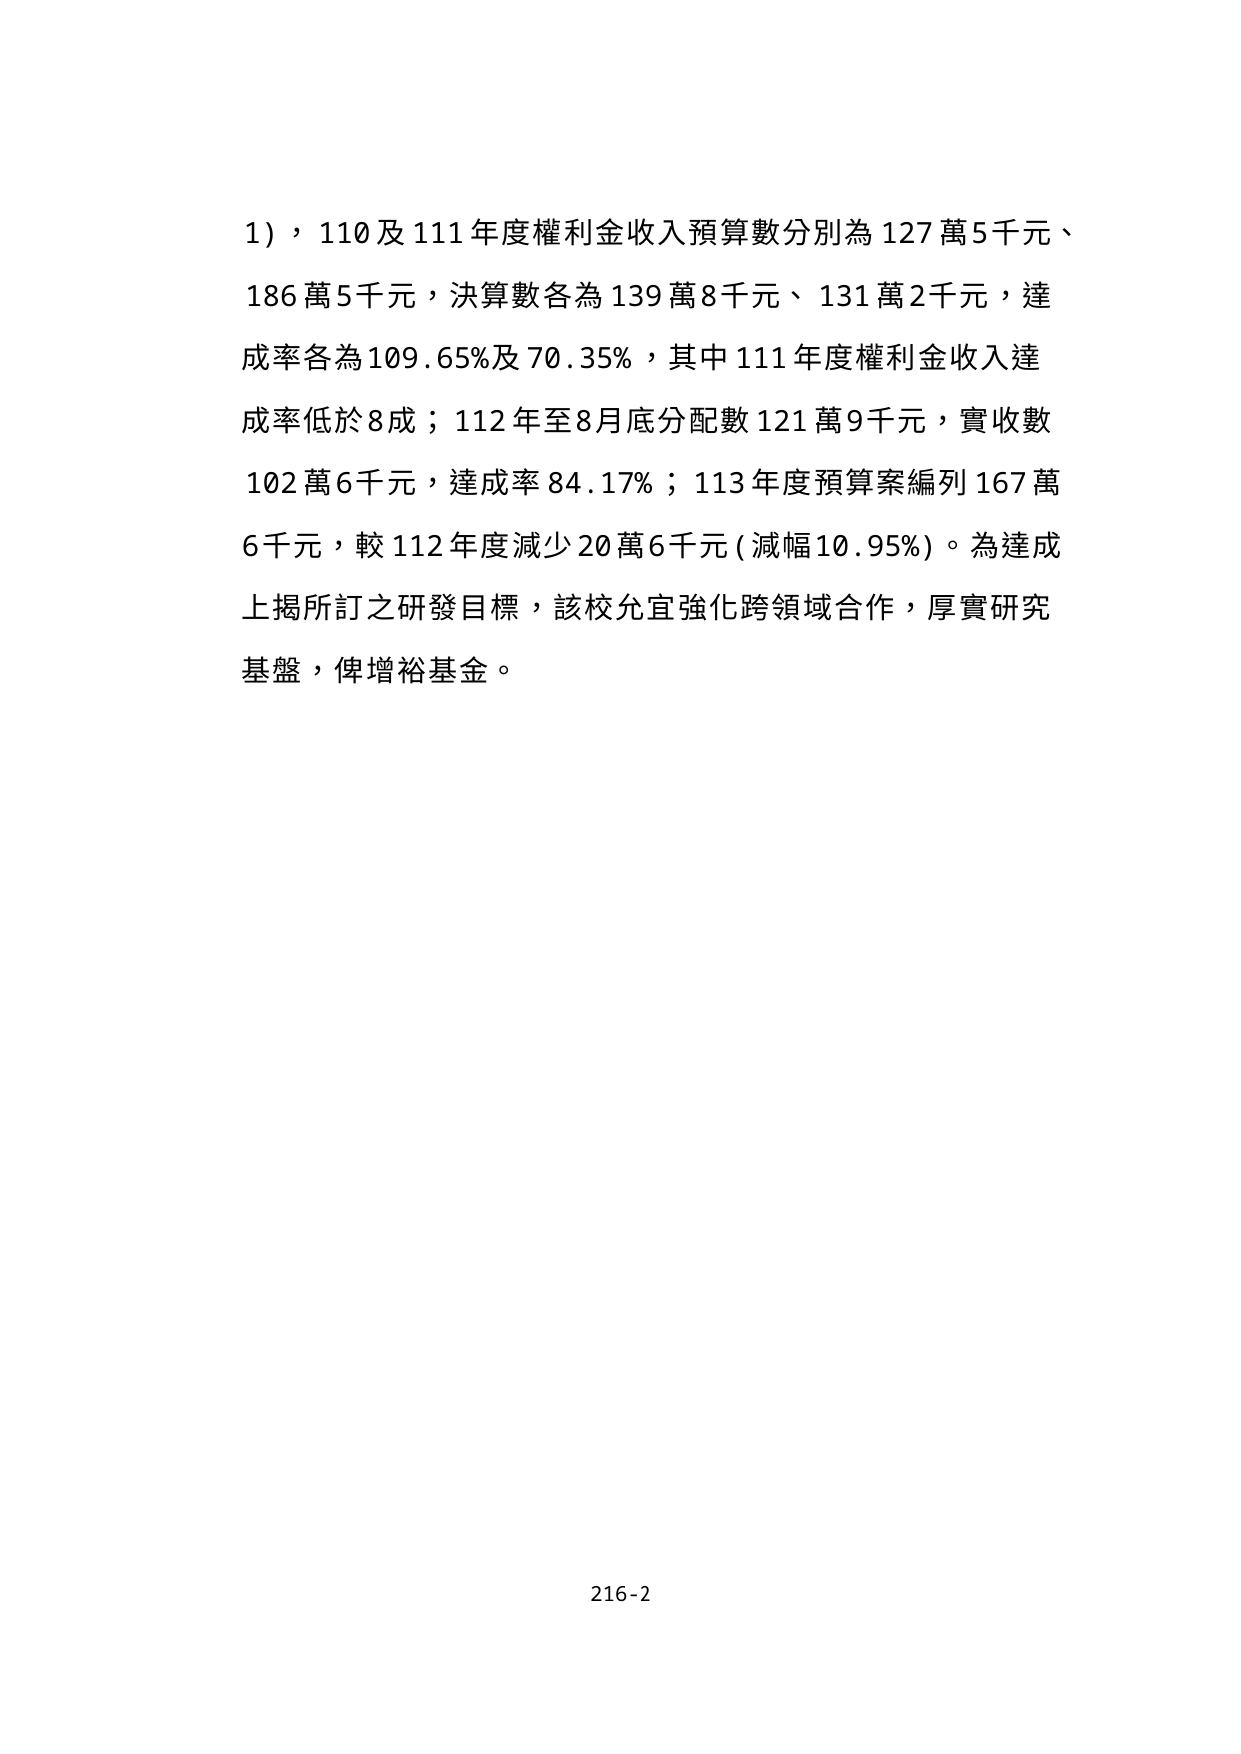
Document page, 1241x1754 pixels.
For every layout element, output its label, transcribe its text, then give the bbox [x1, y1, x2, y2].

text 檢視該校近年權利金收入預算編列及執行情形(詳表1)，110及111年度權利金收入預算數分別為127萬5千元、186萬5千元，決算數各為139萬8千元、131萬2千元，達成率各為109.65%及70.35%，其中111年度權利金收入達成率低於8成；112年至8月底分配數121萬9千元，實收數102萬6千元，達成率84.17%；113年度預算案編列167萬6千元，較112年度減少20萬6千元(減幅10.95%)。為達成上揭所訂之研發目標，該校允宜強化跨領域合作，厚實研究基盤，俾增裕基金。 [236, 189, 1063, 689]
